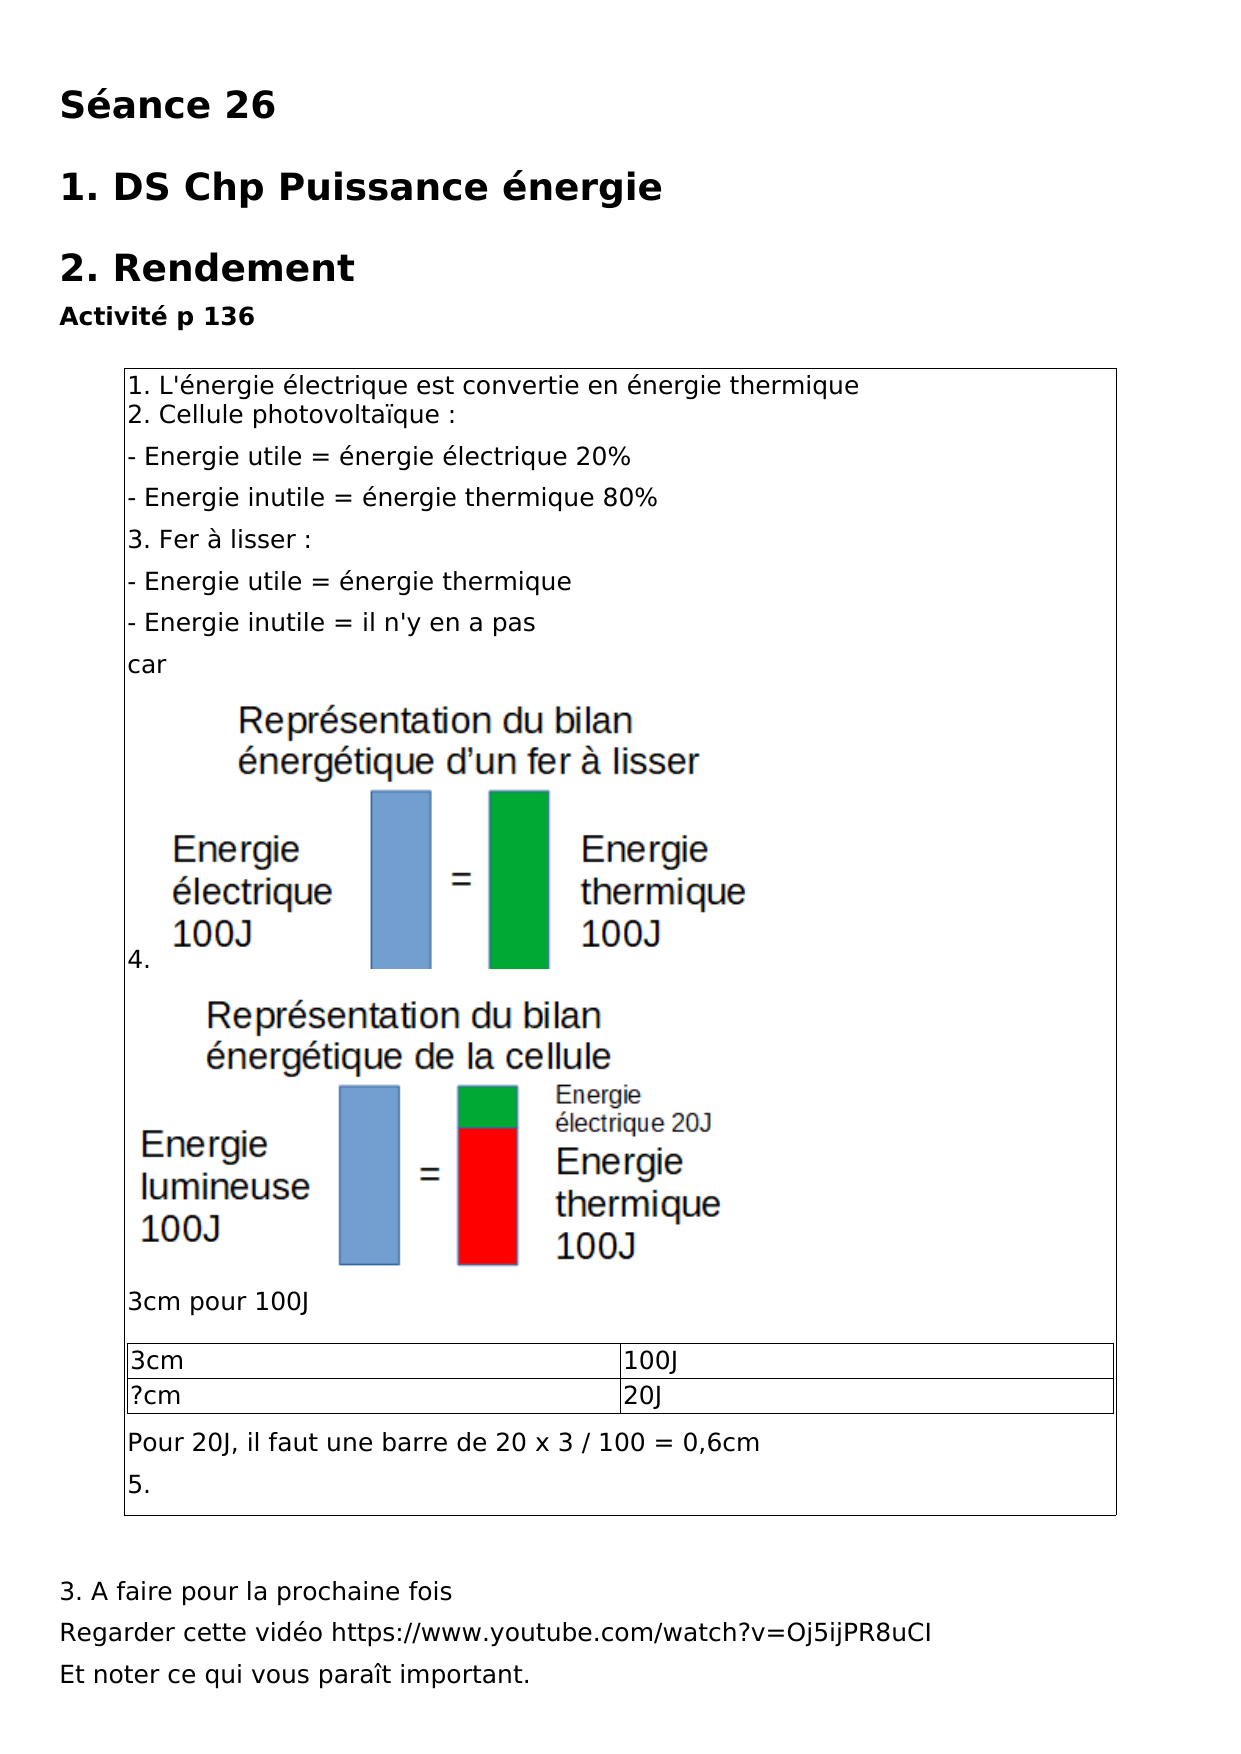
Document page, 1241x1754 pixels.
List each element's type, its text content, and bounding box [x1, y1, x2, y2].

table_header 1. L'énergie électrique est convertie en énergie thermique 2. Cellule photovoltaïque : - Energie utile = énergie électrique 20% - Energie inutile = énergie thermique 80% 3. Fer à lisser : - Energie utile = énergie thermique - Energie inutile = il n'y en a pas car 4. 3cm pour 100J Pour 20J, il faut une barre de 20 x 3 / 100 = 0,6cm 5. [125, 369, 1116, 1514]
table_header 100J [621, 1344, 1113, 1378]
text Regarder cette vidéo https://www.youtube.com/watch?v=Oj5ijPR8uCI [59, 1619, 1181, 1648]
table_header 3cm [128, 1344, 620, 1378]
subtitle 2. Rendement [59, 246, 1181, 290]
text Activité p 136 [59, 302, 1181, 332]
text 3. A faire pour la prochaine fois [59, 1577, 1181, 1606]
table_cell 20J [621, 1379, 1113, 1413]
text Et noter ce qui vous paraît important. [59, 1660, 1181, 1689]
subtitle 1. DS Chp Puissance énergie [59, 165, 1181, 209]
picture [158, 691, 767, 969]
subtitle Séance 26 [59, 84, 1181, 128]
table_cell ?cm [128, 1379, 620, 1413]
picture [127, 986, 742, 1275]
